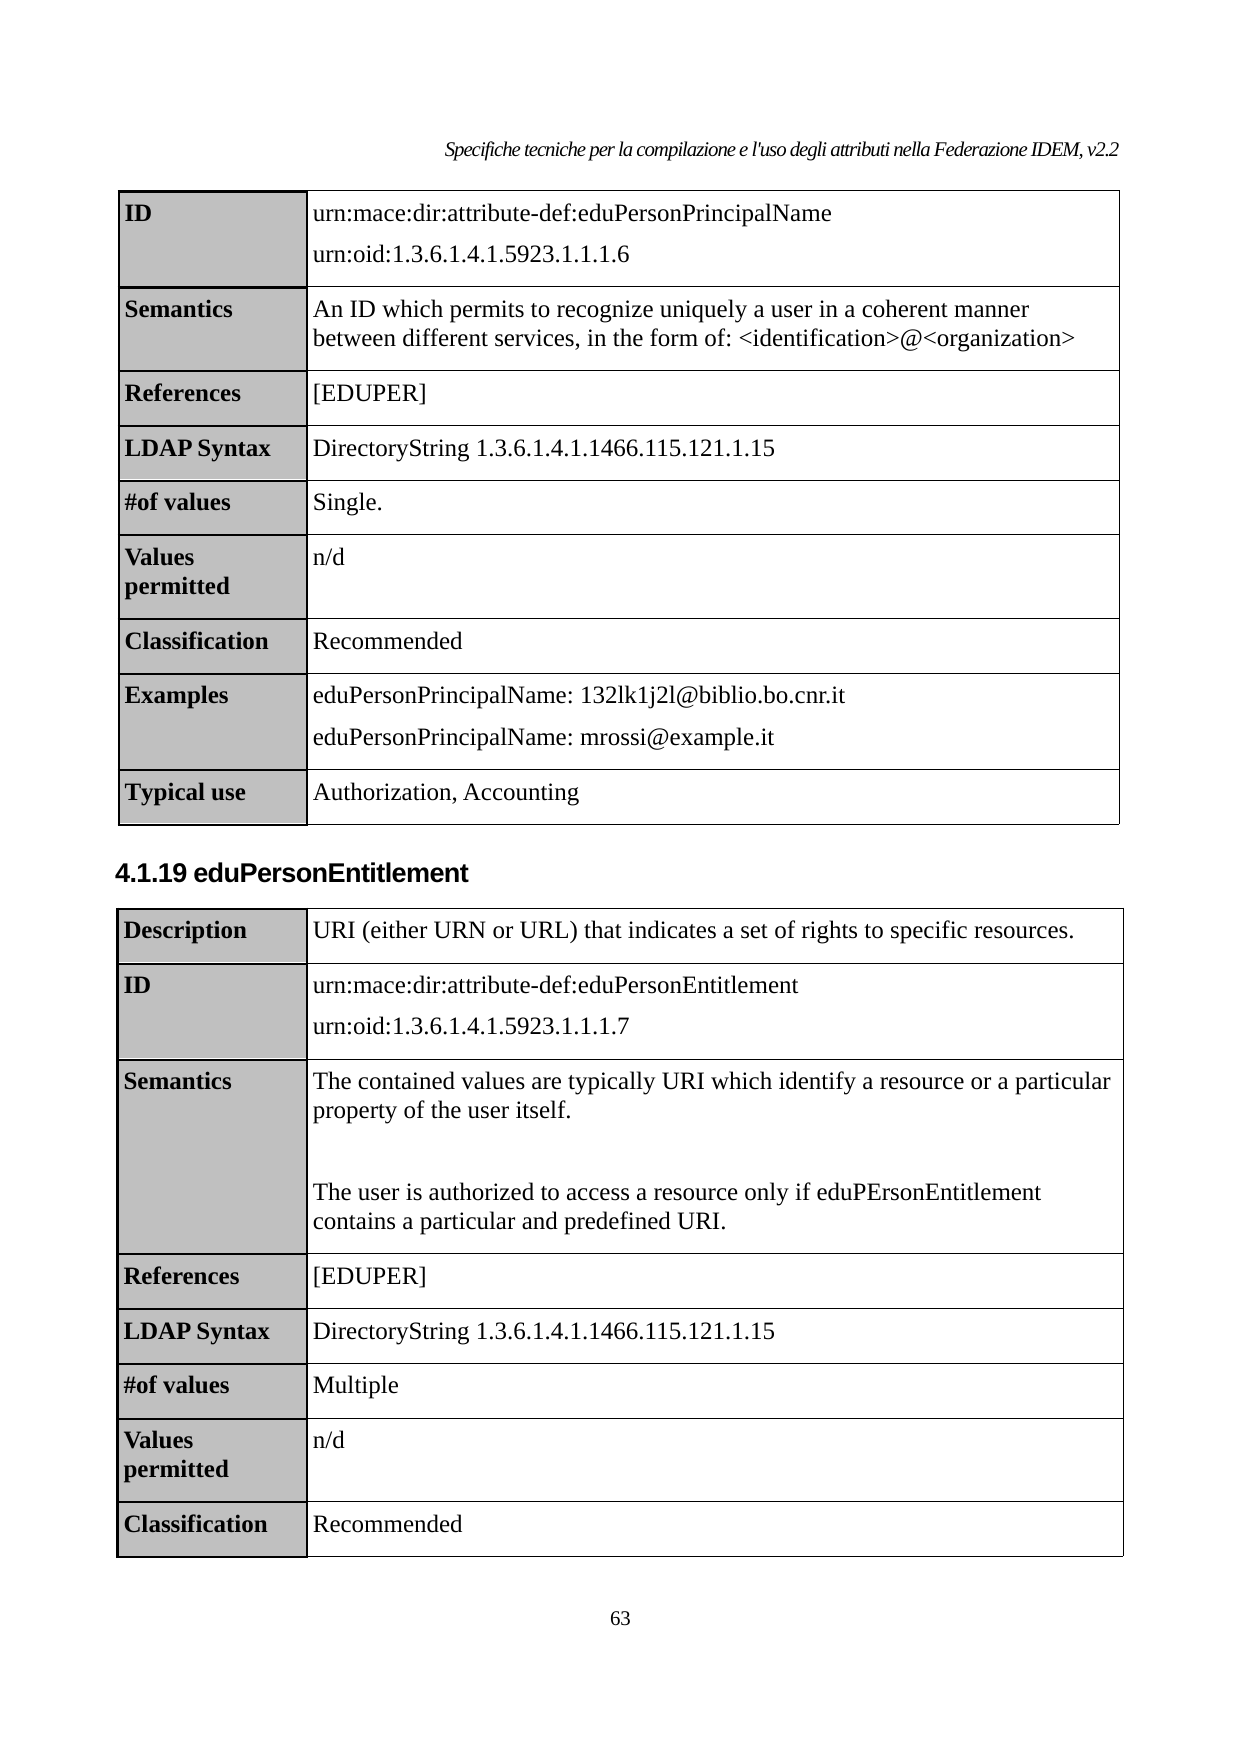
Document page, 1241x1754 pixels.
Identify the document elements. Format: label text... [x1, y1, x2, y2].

table_cell Semantics [120, 289, 306, 370]
table_cell Single. [308, 481, 1119, 534]
table_cell #of values [119, 1365, 306, 1418]
table_cell urn:mace:dir:attribute-def:eduPersonEntitlement urn:oid:1.3.6.1.4.1.5923.1.1.1.7 [308, 964, 1123, 1058]
table_cell Classification [120, 620, 306, 673]
table_cell Authorization, Accounting [308, 770, 1119, 823]
table_cell Classification [119, 1503, 306, 1556]
table_cell References [120, 372, 306, 425]
table_cell DirectoryString 1.3.6.1.4.1.1466.115.121.1.15 [308, 426, 1119, 479]
table_cell Recommended [308, 1502, 1123, 1556]
table_cell The contained values are typically URI which identify a resource or a particular property of the user itself. The user is authorized to access a resource only if eduPErsonEntitlement contains a particular and predefined URI. [308, 1060, 1123, 1253]
table_cell urn:mace:dir:attribute-def:eduPersonPrincipalName urn:oid:1.3.6.1.4.1.5923.1.1.1.6 [308, 191, 1119, 286]
table_cell Examples [120, 675, 306, 769]
table_cell ID [119, 965, 306, 1058]
table_cell LDAP Syntax [120, 427, 306, 479]
table_cell n/d [308, 1419, 1123, 1501]
table_cell Recommended [308, 619, 1119, 673]
table_cell References [119, 1255, 306, 1308]
table_cell An ID which permits to recognize uniquely a user in a coherent manner between different services, in the form of: <identification>@<organization> [308, 287, 1119, 370]
table_cell Values permitted [120, 536, 306, 618]
table_cell eduPersonPrincipalName: 132lk1j2l@biblio.bo.cnr.it eduPersonPrincipalName: mrossi@example.it [308, 674, 1119, 769]
table_cell Values permitted [119, 1420, 306, 1501]
table_cell n/d [308, 535, 1119, 618]
table_cell Typical use [120, 771, 306, 823]
table_header Description [119, 910, 306, 962]
table_cell LDAP Syntax [119, 1310, 306, 1363]
table_header URI (either URN or URL) that indicates a set of rights to specific resources. [308, 909, 1123, 962]
table_cell ID [120, 193, 306, 286]
table_cell [EDUPER] [308, 1254, 1123, 1308]
table_cell Multiple [308, 1364, 1123, 1418]
table_cell Semantics [119, 1061, 306, 1253]
table_cell DirectoryString 1.3.6.1.4.1.1466.115.121.1.15 [308, 1309, 1123, 1363]
subtitle eduPersonEntitlement [115, 857, 1122, 888]
table_cell #of values [120, 482, 306, 534]
table_cell [EDUPER] [308, 371, 1119, 425]
